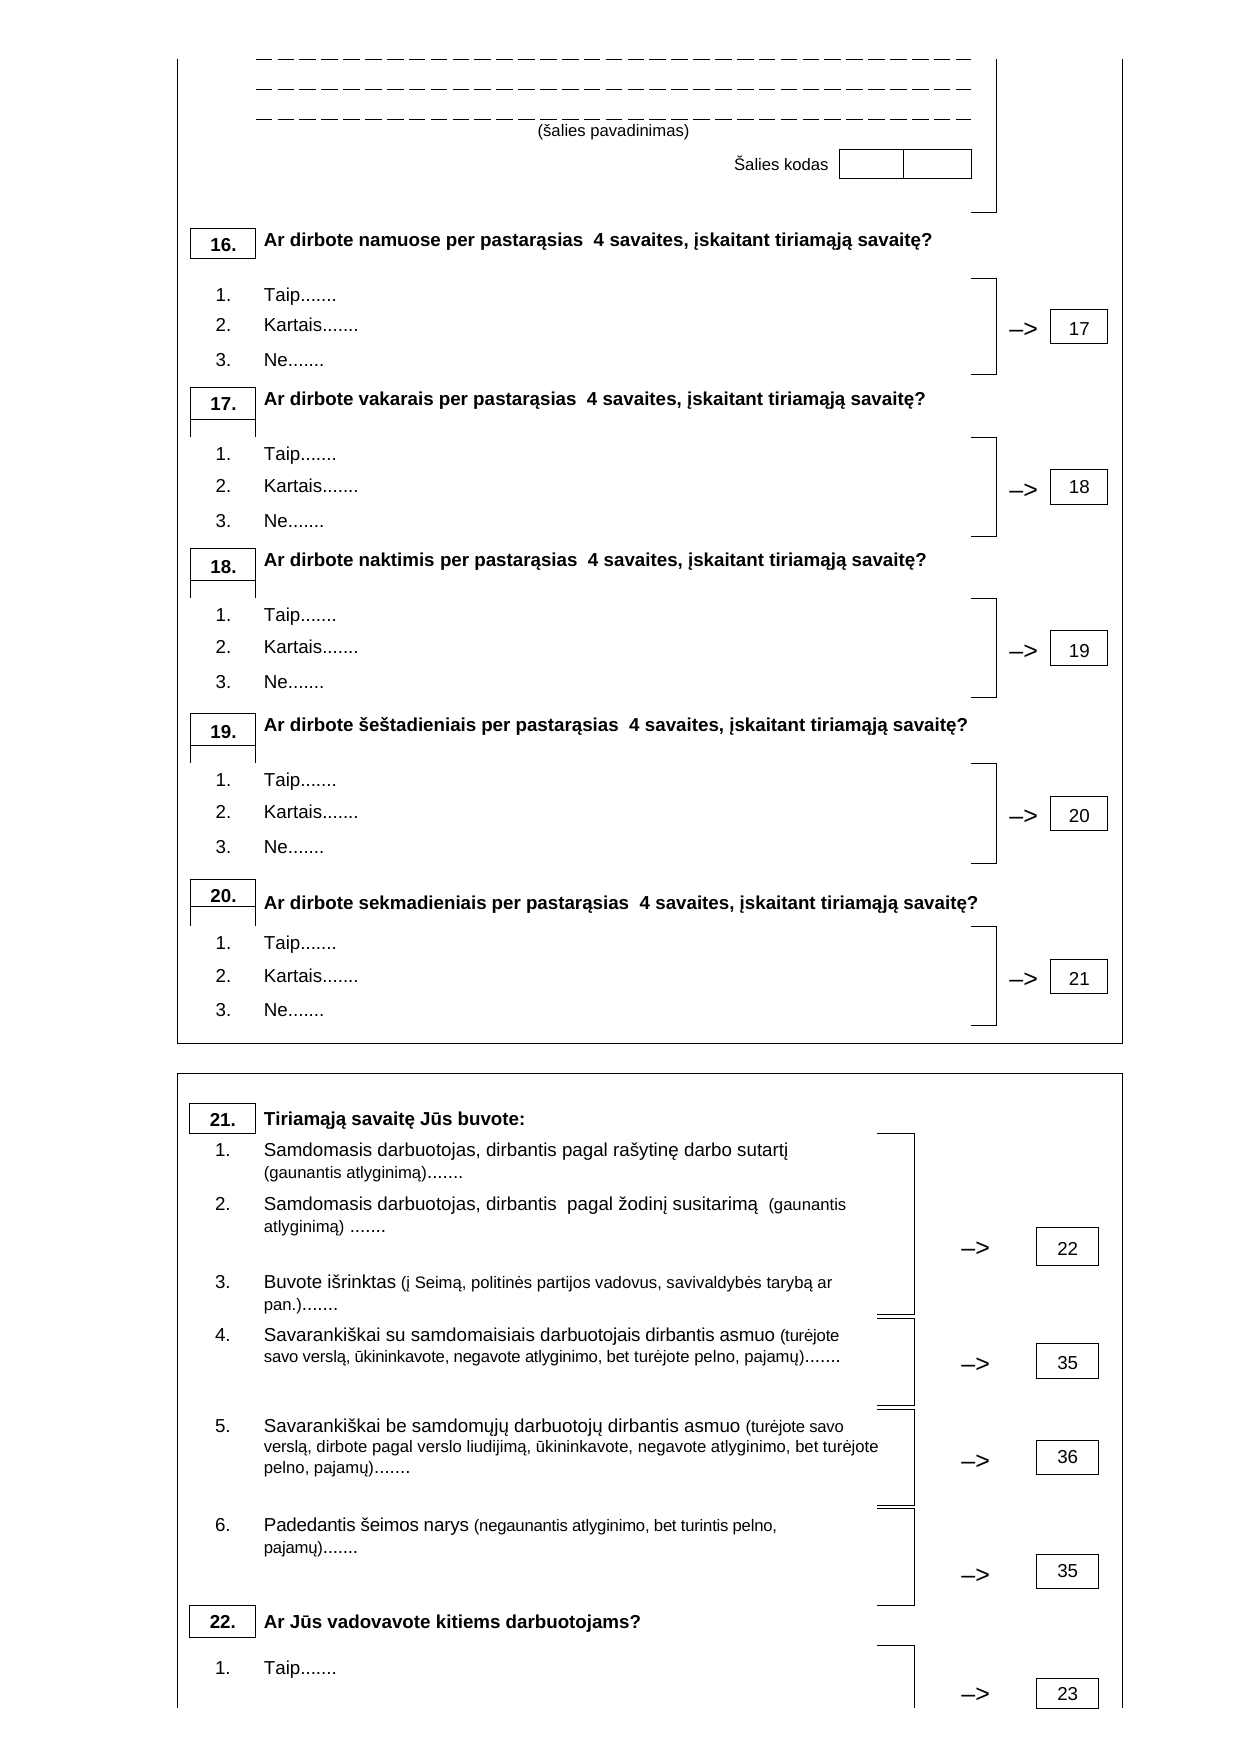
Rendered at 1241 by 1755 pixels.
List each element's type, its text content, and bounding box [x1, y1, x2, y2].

table_cell [178, 796, 191, 830]
table_cell 1. [191, 598, 256, 630]
table_cell [191, 119, 256, 148]
table_cell –> [997, 959, 1050, 993]
table_cell [1051, 697, 1108, 713]
table_cell [1051, 863, 1108, 878]
table_cell [840, 150, 903, 177]
table_cell 19 [1051, 631, 1107, 665]
table_cell [971, 89, 996, 119]
table_cell [971, 764, 996, 796]
table_cell [1051, 149, 1108, 177]
table_cell [178, 89, 191, 119]
table_cell 3. [191, 665, 256, 697]
table_cell [1051, 89, 1108, 119]
table_cell [1108, 149, 1122, 177]
table_cell [915, 1508, 1036, 1554]
table_cell [178, 713, 190, 763]
table_cell [877, 1188, 914, 1265]
table_cell [1099, 1103, 1122, 1133]
table_cell 17 [1051, 310, 1107, 343]
table_cell 3. [189, 1265, 256, 1314]
table_cell [1051, 437, 1108, 469]
table_cell 20. [191, 880, 255, 906]
table_cell [971, 343, 996, 374]
table_cell [178, 278, 191, 308]
table_cell Kartais....... [256, 630, 971, 665]
table_cell [256, 89, 971, 119]
table_cell [997, 665, 1051, 697]
table_cell 2. [191, 959, 256, 993]
table_cell [971, 630, 996, 665]
table_cell [178, 879, 190, 926]
table_cell [191, 149, 256, 177]
table_cell [256, 697, 971, 713]
table_cell Taip....... [256, 278, 971, 308]
table_cell [256, 1678, 877, 1708]
table_cell [1108, 437, 1122, 469]
table_cell [915, 1265, 1036, 1314]
table_cell Kartais....... [256, 309, 971, 343]
table_cell Kartais....... [256, 469, 971, 504]
table_cell [189, 1314, 256, 1318]
table_cell [971, 698, 996, 713]
table_header [256, 1074, 877, 1103]
table_cell [1108, 387, 1122, 437]
table_cell Taip....... [256, 598, 971, 630]
table_cell [971, 119, 996, 148]
table_cell [971, 796, 996, 830]
table_cell [971, 665, 996, 697]
table_cell [1108, 469, 1122, 504]
table_cell [178, 228, 191, 278]
table_cell 35 [1037, 1344, 1098, 1377]
table_cell [971, 469, 996, 504]
table_cell [256, 1025, 957, 1043]
table_cell 3. [191, 504, 256, 536]
table_cell 21. [190, 1104, 255, 1133]
table_cell [1108, 504, 1122, 536]
table_header [178, 1074, 189, 1103]
table_cell [178, 1025, 191, 1043]
table_cell [1051, 505, 1108, 536]
table_cell [1099, 1645, 1122, 1678]
table_cell –> [915, 1440, 1036, 1474]
table_cell [915, 1405, 1036, 1409]
table_cell [178, 1678, 189, 1708]
table_cell (šalies pavadinimas) [256, 119, 971, 148]
table_cell [997, 993, 1051, 1025]
table_cell –> [997, 469, 1050, 504]
table_cell –> [915, 1343, 1036, 1377]
table_cell [997, 437, 1051, 469]
table_cell Ar dirbote naktimis per pastarąsias 4 savaites, įskaitant tiriamąją savaitę? [256, 548, 1108, 598]
table_cell [1051, 59, 1108, 89]
table_cell [1099, 1318, 1122, 1405]
table_cell [1099, 1405, 1122, 1409]
table_cell [1051, 1025, 1108, 1043]
table_cell [178, 212, 191, 228]
table_cell [971, 959, 996, 993]
table_cell [1036, 1161, 1099, 1188]
table_cell [971, 504, 996, 536]
table_cell 1. [191, 763, 256, 796]
table_cell [178, 469, 191, 504]
table_cell [1036, 1188, 1099, 1227]
table_cell [1099, 1409, 1122, 1505]
table_cell [1099, 1508, 1122, 1605]
table_cell [1099, 1314, 1122, 1318]
table_cell [191, 746, 255, 763]
table_cell 22. [190, 1606, 255, 1637]
table_cell [178, 598, 191, 630]
table_cell [178, 1103, 189, 1133]
table_cell [178, 863, 191, 878]
table_cell [1099, 1133, 1122, 1188]
table_cell [178, 387, 190, 437]
table_cell [178, 536, 191, 548]
table_cell [1108, 697, 1122, 713]
table_cell [1036, 1266, 1099, 1314]
table_cell Padedantis šeimos narys (negaunantis atlyginimo, bet turintis pelno, pajamų)....... [256, 1508, 877, 1605]
table_cell [1051, 536, 1108, 548]
table_cell 20 [1051, 797, 1107, 830]
table_cell [189, 1405, 256, 1409]
table_cell 2. [189, 1188, 256, 1265]
table_cell Ne....... [256, 993, 971, 1025]
table_cell [178, 1188, 189, 1265]
table_cell [191, 203, 256, 212]
table_cell Tiriamąją savaitę Jūs buvote: [256, 1103, 877, 1133]
table_cell 1. [189, 1134, 256, 1188]
table_cell 35 [1037, 1555, 1098, 1588]
table_header [1036, 1074, 1099, 1103]
table_cell [915, 1378, 1036, 1405]
table_cell [997, 830, 1051, 862]
table_cell Kartais....... [256, 796, 971, 830]
table_cell [178, 993, 191, 1025]
table_cell [256, 203, 971, 212]
table_cell –> [997, 796, 1050, 830]
table_cell [877, 1646, 914, 1678]
table_cell Ne....... [256, 665, 971, 697]
table_cell [971, 993, 996, 1025]
table_cell [178, 149, 191, 177]
table_cell 18. [191, 549, 255, 580]
table_cell [256, 59, 971, 89]
table_cell [997, 89, 1051, 119]
table_cell [256, 212, 971, 228]
table_header [189, 1074, 256, 1103]
table_cell [178, 203, 191, 212]
table_cell [996, 1025, 1051, 1043]
table_cell [191, 697, 256, 713]
table_cell Samdomasis darbuotojas, dirbantis pagal rašytinę darbo sutartį (gaunantis atlyginimą)....... [256, 1133, 877, 1188]
table_cell [997, 278, 1051, 308]
table_cell [191, 178, 256, 202]
table_cell [178, 1265, 189, 1314]
table_cell [997, 119, 1051, 148]
table_cell [191, 581, 255, 598]
table_cell [1036, 1409, 1099, 1440]
table_cell 2. [191, 469, 256, 504]
table_cell [1108, 536, 1122, 548]
table_cell [178, 830, 191, 862]
table_cell [191, 420, 255, 437]
table_cell [997, 59, 1051, 89]
table_cell [915, 1409, 1036, 1440]
table_cell –> [915, 1678, 1036, 1708]
table_cell 36 [1037, 1441, 1098, 1474]
table_cell [1006, 536, 1051, 548]
table_cell [997, 149, 1051, 177]
table_cell [1108, 278, 1122, 308]
table_cell 1. [191, 437, 256, 469]
table_cell Ar dirbote sekmadieniais per pastarąsias 4 savaites, įskaitant tiriamąją savaitę? [256, 879, 1108, 926]
table_cell [915, 1133, 1036, 1188]
table_cell Ne....... [256, 343, 971, 374]
table_cell [996, 697, 1051, 713]
table_cell [191, 374, 256, 387]
table_cell [877, 1319, 914, 1405]
table_cell Buvote išrinktas (į Seimą, politinės partijos vadovus, savivaldybės tarybą ar pan.)....... [256, 1265, 877, 1314]
table_cell [971, 279, 996, 308]
table_cell [1108, 796, 1122, 830]
table_cell [1108, 665, 1122, 697]
table_cell [915, 1645, 1036, 1678]
table_cell [915, 1474, 1036, 1505]
table_cell [915, 1318, 1036, 1343]
table_cell Ne....... [256, 830, 971, 862]
table_cell Taip....... [256, 926, 971, 958]
table_cell [189, 1638, 256, 1645]
table_cell [997, 343, 1051, 374]
table_cell [178, 1405, 189, 1409]
table_cell [1108, 59, 1122, 89]
table_cell Kartais....... [256, 959, 971, 993]
table_cell [178, 548, 190, 598]
table_cell [256, 178, 971, 202]
table_cell [1051, 119, 1108, 148]
table_cell Samdomasis darbuotojas, dirbantis pagal žodinį susitarimą (gaunantis atlyginimą) ....... [256, 1188, 877, 1265]
table_cell 23 [1037, 1679, 1098, 1708]
table_cell [1108, 879, 1122, 926]
table_cell [1108, 89, 1122, 119]
table_cell [971, 830, 996, 862]
table_cell Taip....... [256, 1645, 877, 1678]
table_cell [997, 763, 1051, 796]
table_cell [191, 536, 256, 548]
table_cell [915, 1588, 1036, 1605]
table_cell 21 [1051, 960, 1107, 993]
table_cell [915, 1188, 1036, 1227]
table_cell Savarankiškai su samdomaisiais darbuotojais dirbantis asmuo (turėjote savo verslą, ūkininkavote, negavote atlyginimo, bet turėjote pelno, pajamų)....... [256, 1318, 877, 1405]
table_cell [877, 1509, 914, 1605]
table_cell [877, 1265, 914, 1314]
table_cell [178, 1440, 189, 1474]
table_cell 3. [191, 830, 256, 862]
table_cell [191, 89, 256, 119]
table_cell [971, 309, 996, 343]
table_cell [1036, 1589, 1099, 1605]
table_cell [1051, 203, 1108, 212]
table_cell [178, 374, 191, 387]
table_cell [1108, 178, 1122, 202]
table_cell [1108, 1025, 1122, 1043]
table_cell [178, 959, 191, 993]
table_cell [1036, 1645, 1099, 1678]
table_cell [256, 536, 957, 548]
table_cell [971, 864, 996, 878]
table_cell [1108, 926, 1122, 958]
table_cell –> [997, 309, 1050, 343]
table_cell [178, 1645, 189, 1678]
table_cell [178, 1409, 189, 1440]
table_cell Ar dirbote šeštadieniais per pastarąsias 4 savaites, įskaitant tiriamąją savaitę? [256, 713, 1108, 763]
table_cell [178, 178, 191, 202]
table_cell [189, 1678, 256, 1708]
table_cell [877, 1410, 914, 1505]
table_cell [1108, 830, 1122, 862]
table_cell [971, 374, 1006, 387]
table_cell [1108, 374, 1122, 387]
table_cell 17. [191, 388, 255, 419]
table_cell [1051, 763, 1108, 796]
table_cell [256, 863, 971, 878]
table_cell [1036, 1405, 1099, 1409]
table_cell [1108, 993, 1122, 1025]
table_cell 3. [191, 343, 256, 374]
table_cell [178, 1133, 189, 1188]
table_cell [1006, 212, 1051, 228]
table_cell [191, 259, 256, 278]
table_cell [178, 1314, 189, 1318]
table_cell [1108, 763, 1122, 796]
table_cell 22 [1037, 1228, 1098, 1265]
table_cell [997, 203, 1051, 212]
table_cell [178, 309, 191, 343]
table_cell 2. [191, 796, 256, 830]
table_header [877, 1074, 915, 1103]
table_cell [178, 343, 191, 374]
table_cell [1108, 959, 1122, 993]
table_cell [178, 59, 191, 89]
table_cell 2. [191, 630, 256, 665]
table_cell [1108, 598, 1122, 630]
table_cell [1051, 212, 1108, 228]
table_cell [1006, 374, 1051, 387]
table_cell [256, 374, 971, 387]
table_cell 18 [1051, 470, 1107, 504]
table_cell [972, 149, 996, 177]
table_cell [877, 1103, 915, 1133]
table_cell [971, 212, 1006, 228]
table_cell [1108, 212, 1122, 228]
table_cell [997, 926, 1051, 958]
table_cell Taip....... [256, 437, 971, 469]
table_cell –> [915, 1227, 1036, 1265]
table_cell [191, 863, 256, 878]
table_cell 1. [191, 278, 256, 308]
table_cell [191, 907, 255, 926]
table_cell [1036, 1475, 1099, 1505]
table_cell [971, 203, 996, 212]
table_cell [1108, 309, 1122, 343]
table_cell [1036, 1508, 1099, 1554]
table_cell [1051, 598, 1108, 630]
table_cell [178, 926, 191, 958]
table_cell [178, 1508, 189, 1605]
table_cell [256, 1314, 877, 1318]
table_cell [1051, 831, 1108, 862]
table_cell [1051, 344, 1108, 374]
table_cell [1108, 343, 1122, 374]
table_cell [178, 437, 191, 469]
table_cell Taip....... [256, 763, 971, 796]
table_cell 1. [189, 1645, 256, 1678]
table_cell Ar dirbote vakarais per pastarąsias 4 savaites, įskaitant tiriamąją savaitę? [256, 387, 1108, 437]
table_cell 19. [191, 714, 255, 745]
table_cell [971, 59, 996, 89]
table_cell [1108, 228, 1122, 278]
table_cell –> [997, 630, 1050, 665]
table_cell [1108, 863, 1122, 878]
table_cell [178, 763, 191, 796]
table_cell [877, 1678, 914, 1708]
table_cell Savarankiškai be samdomųjų darbuotojų dirbantis asmuo (turėjote savo verslą, dirbote pagal verslo liudijimą, ūkininkavote, negavote atlyginimo, bet turėjote pelno, pajamų)....... [256, 1409, 877, 1505]
table_cell [178, 665, 191, 697]
table_cell [1051, 278, 1108, 308]
table_cell Ar Jūs vadovavote kitiems darbuotojams? [256, 1605, 1122, 1645]
table_cell –> [915, 1554, 1036, 1588]
table_cell [1108, 203, 1122, 212]
table_cell Šalies kodas [256, 149, 839, 177]
table_cell 2. [191, 309, 256, 343]
table_cell [957, 536, 1006, 548]
table_cell [191, 212, 256, 228]
table_cell [997, 504, 1051, 536]
table_cell [178, 630, 191, 665]
table_cell [971, 927, 996, 958]
table_cell [191, 1025, 256, 1043]
table_cell [178, 1605, 189, 1645]
table_cell Ar dirbote namuose per pastarąsias 4 savaites, įskaitant tiriamąją savaitę? [256, 228, 1108, 278]
table_cell 1. [191, 926, 256, 958]
table_cell [1099, 1188, 1122, 1265]
table_cell [1108, 630, 1122, 665]
table_cell [1036, 1314, 1099, 1318]
table_cell [971, 438, 996, 469]
table_cell 4. [189, 1318, 256, 1405]
table_cell [1051, 178, 1108, 202]
table_cell [1099, 1265, 1122, 1314]
table_cell [971, 178, 996, 202]
table_cell [1036, 1318, 1099, 1343]
table_cell 6. [189, 1508, 256, 1605]
table_cell [915, 1314, 1036, 1318]
table_cell 3. [191, 993, 256, 1025]
table_cell [877, 1134, 914, 1188]
table_cell [904, 150, 971, 177]
table_cell [1051, 374, 1108, 387]
table_cell [1108, 713, 1122, 763]
table_cell [178, 504, 191, 536]
table_cell [971, 599, 996, 630]
table_cell [1099, 1678, 1122, 1708]
table_cell [1051, 666, 1108, 697]
table_cell 16. [191, 229, 255, 258]
table_cell [178, 1318, 189, 1405]
table_cell [1108, 119, 1122, 148]
table_cell [178, 119, 191, 148]
table_cell [1108, 548, 1122, 598]
table_cell [957, 1025, 996, 1043]
table_cell [997, 598, 1051, 630]
table_cell [1036, 1103, 1099, 1133]
table_cell [1051, 926, 1108, 958]
table_cell [191, 59, 256, 89]
table_cell [1051, 994, 1108, 1025]
table_cell Ne....... [256, 504, 971, 536]
table_cell [915, 1103, 1036, 1133]
table_cell [178, 1474, 189, 1505]
table_cell 5. [189, 1409, 256, 1505]
table_cell [997, 178, 1051, 202]
table_cell [1036, 1379, 1099, 1405]
table_cell [1036, 1133, 1099, 1161]
table_cell [256, 1405, 877, 1409]
table_cell [996, 863, 1051, 878]
table_header [915, 1074, 1036, 1103]
table_cell [178, 697, 191, 713]
table_header [1099, 1074, 1122, 1103]
